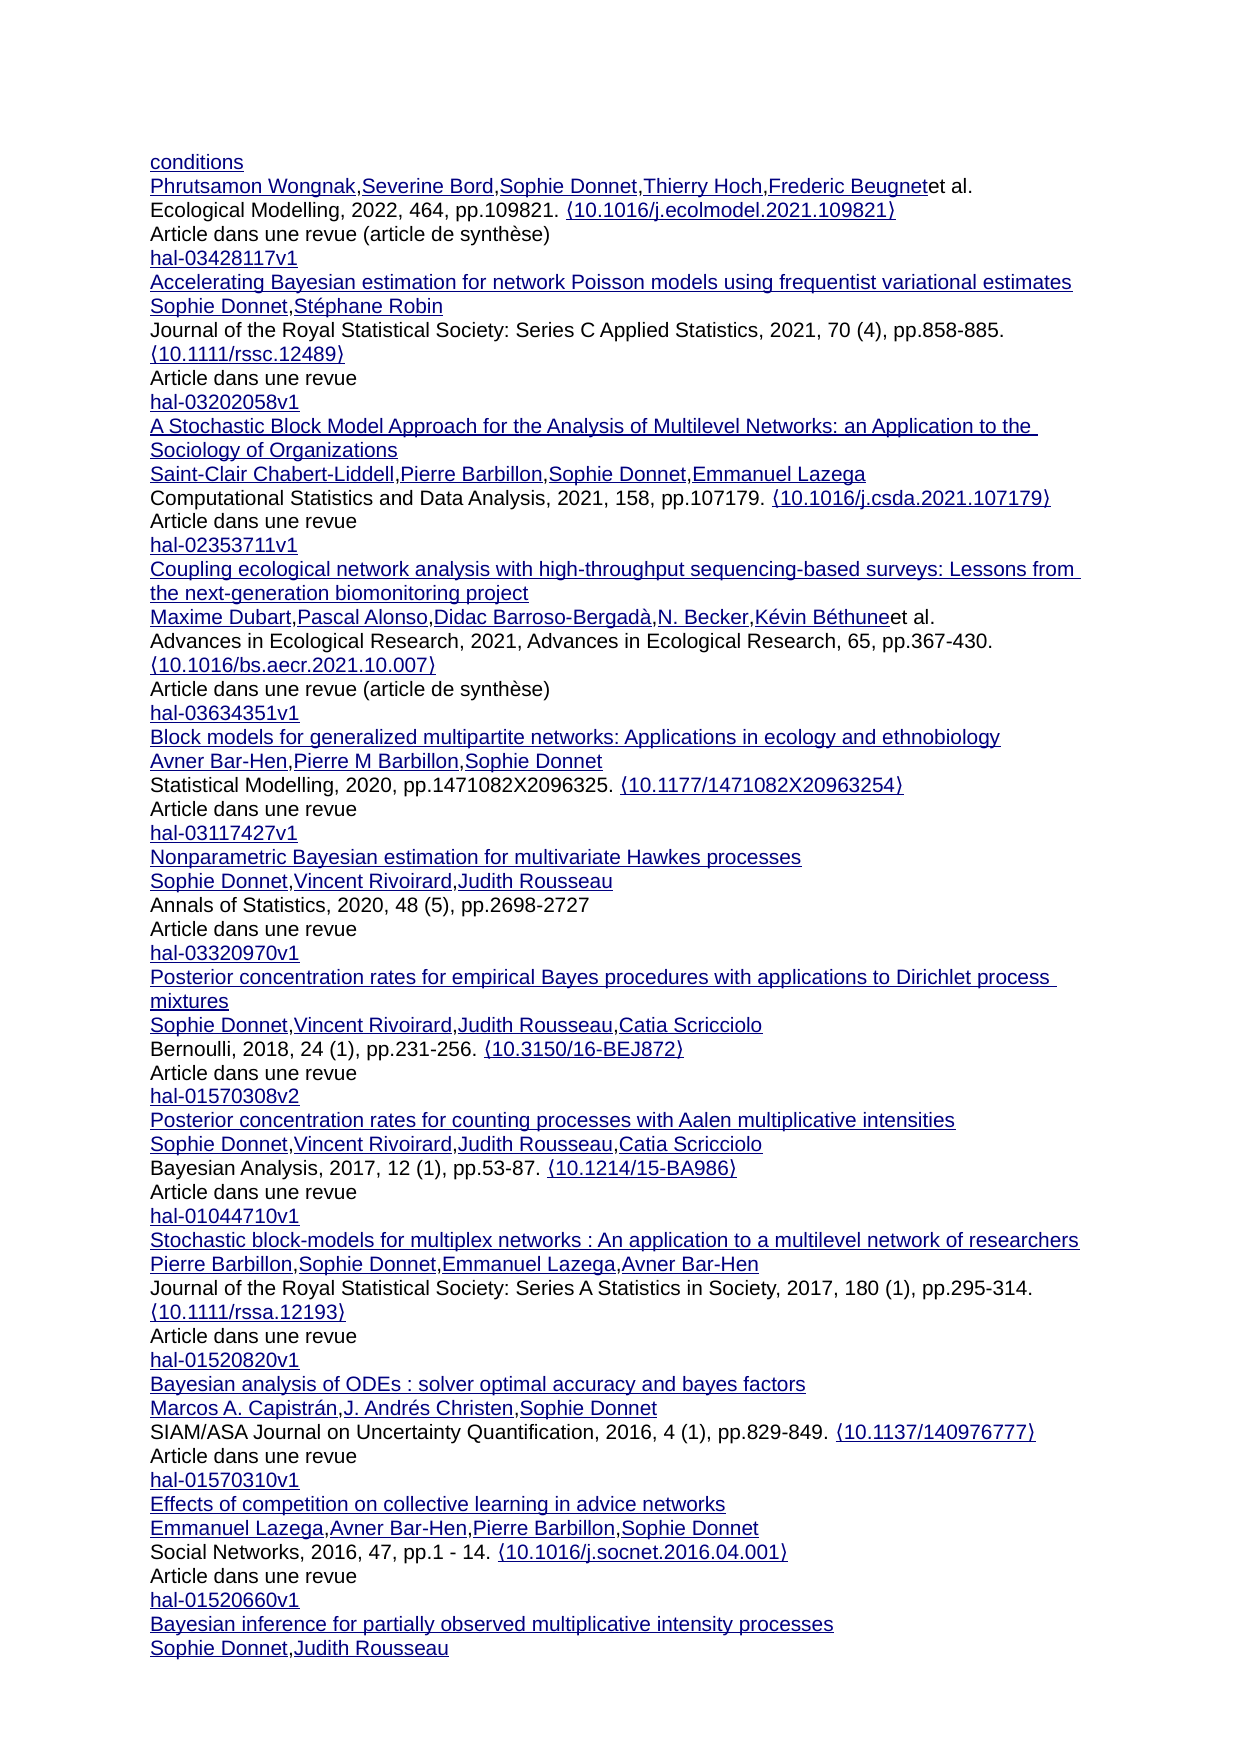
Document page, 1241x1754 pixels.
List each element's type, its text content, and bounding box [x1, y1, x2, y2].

table_cell Accelerating Bayesian estimation for network Poisson models using frequentist variational estimates Sophie Donnet,Stéphane Robin Journal of the Royal Statistical Society: Series C Applied Statistics, 2021, 70 (4), pp.858-885. ⟨10.1111/rssc.12489⟩ Article dans une revue hal-03202058v1 [150, 270, 1090, 413]
table_cell Stochastic block-models for multiplex networks : An application to a multilevel network of researchers Pierre Barbillon,Sophie Donnet,Emmanuel Lazega,Avner Bar-Hen Journal of the Royal Statistical Society: Series A Statistics in Society, 2017, 180 (1), pp.295-314. ⟨10.1111/rssa.12193⟩ Article dans une revue hal-01520820v1 [150, 1228, 1090, 1372]
table_cell Coupling ecological network analysis with high-throughput sequencing-based surveys: Lessons from the next-generation biomonitoring project Maxime Dubart,Pascal Alonso,Didac Barroso-Bergadà,N. Becker,Kévin Béthuneet al. Advances in Ecological Research, 2021, Advances in Ecological Research, 65, pp.367-430. ⟨10.1016/bs.aecr.2021.10.007⟩ Article dans une revue (article de synthèse) hal-03634351v1 [150, 557, 1090, 725]
table_cell Nonparametric Bayesian estimation for multivariate Hawkes processes Sophie Donnet,Vincent Rivoirard,Judith Rousseau Annals of Statistics, 2020, 48 (5), pp.2698-2727 Article dans une revue hal-03320970v1 [150, 845, 1090, 964]
table_cell conditions Phrutsamon Wongnak,Severine Bord,Sophie Donnet,Thierry Hoch,Frederic Beugnetet al. Ecological Modelling, 2022, 464, pp.109821. ⟨10.1016/j.ecolmodel.2021.109821⟩ Article dans une revue (article de synthèse) hal-03428117v1 [150, 150, 1090, 270]
table_cell Effects of competition on collective learning in advice networks Emmanuel Lazega,Avner Bar-Hen,Pierre Barbillon,Sophie Donnet Social Networks, 2016, 47, pp.1 - 14. ⟨10.1016/j.socnet.2016.04.001⟩ Article dans une revue hal-01520660v1 [150, 1492, 1090, 1611]
table_cell Posterior concentration rates for counting processes with Aalen multiplicative intensities Sophie Donnet,Vincent Rivoirard,Judith Rousseau,Catia Scricciolo Bayesian Analysis, 2017, 12 (1), pp.53-87. ⟨10.1214/15-BA986⟩ Article dans une revue hal-01044710v1 [150, 1108, 1090, 1228]
table_cell Posterior concentration rates for empirical Bayes procedures with applications to Dirichlet process mixtures Sophie Donnet,Vincent Rivoirard,Judith Rousseau,Catia Scricciolo Bernoulli, 2018, 24 (1), pp.231-256. ⟨10.3150/16-BEJ872⟩ Article dans une revue hal-01570308v2 [150, 965, 1090, 1108]
table_cell Block models for generalized multipartite networks: Applications in ecology and ethnobiology Avner Bar-Hen,Pierre M Barbillon,Sophie Donnet Statistical Modelling, 2020, pp.1471082X2096325. ⟨10.1177/1471082X20963254⟩ Article dans une revue hal-03117427v1 [150, 725, 1090, 845]
table_cell Bayesian inference for partially observed multiplicative intensity processes Sophie Donnet,Judith Rousseau [150, 1611, 1090, 1659]
table_cell A Stochastic Block Model Approach for the Analysis of Multilevel Networks: an Application to the Sociology of Organizations Saint-Clair Chabert-Liddell,Pierre Barbillon,Sophie Donnet,Emmanuel Lazega Computational Statistics and Data Analysis, 2021, 158, pp.107179. ⟨10.1016/j.csda.2021.107179⟩ Article dans une revue hal-02353711v1 [150, 414, 1090, 557]
table_cell Bayesian analysis of ODEs : solver optimal accuracy and bayes factors Marcos A. Capistrán,J. Andrés Christen,Sophie Donnet SIAM/ASA Journal on Uncertainty Quantification, 2016, 4 (1), pp.829-849. ⟨10.1137/140976777⟩ Article dans une revue hal-01570310v1 [150, 1372, 1090, 1492]
